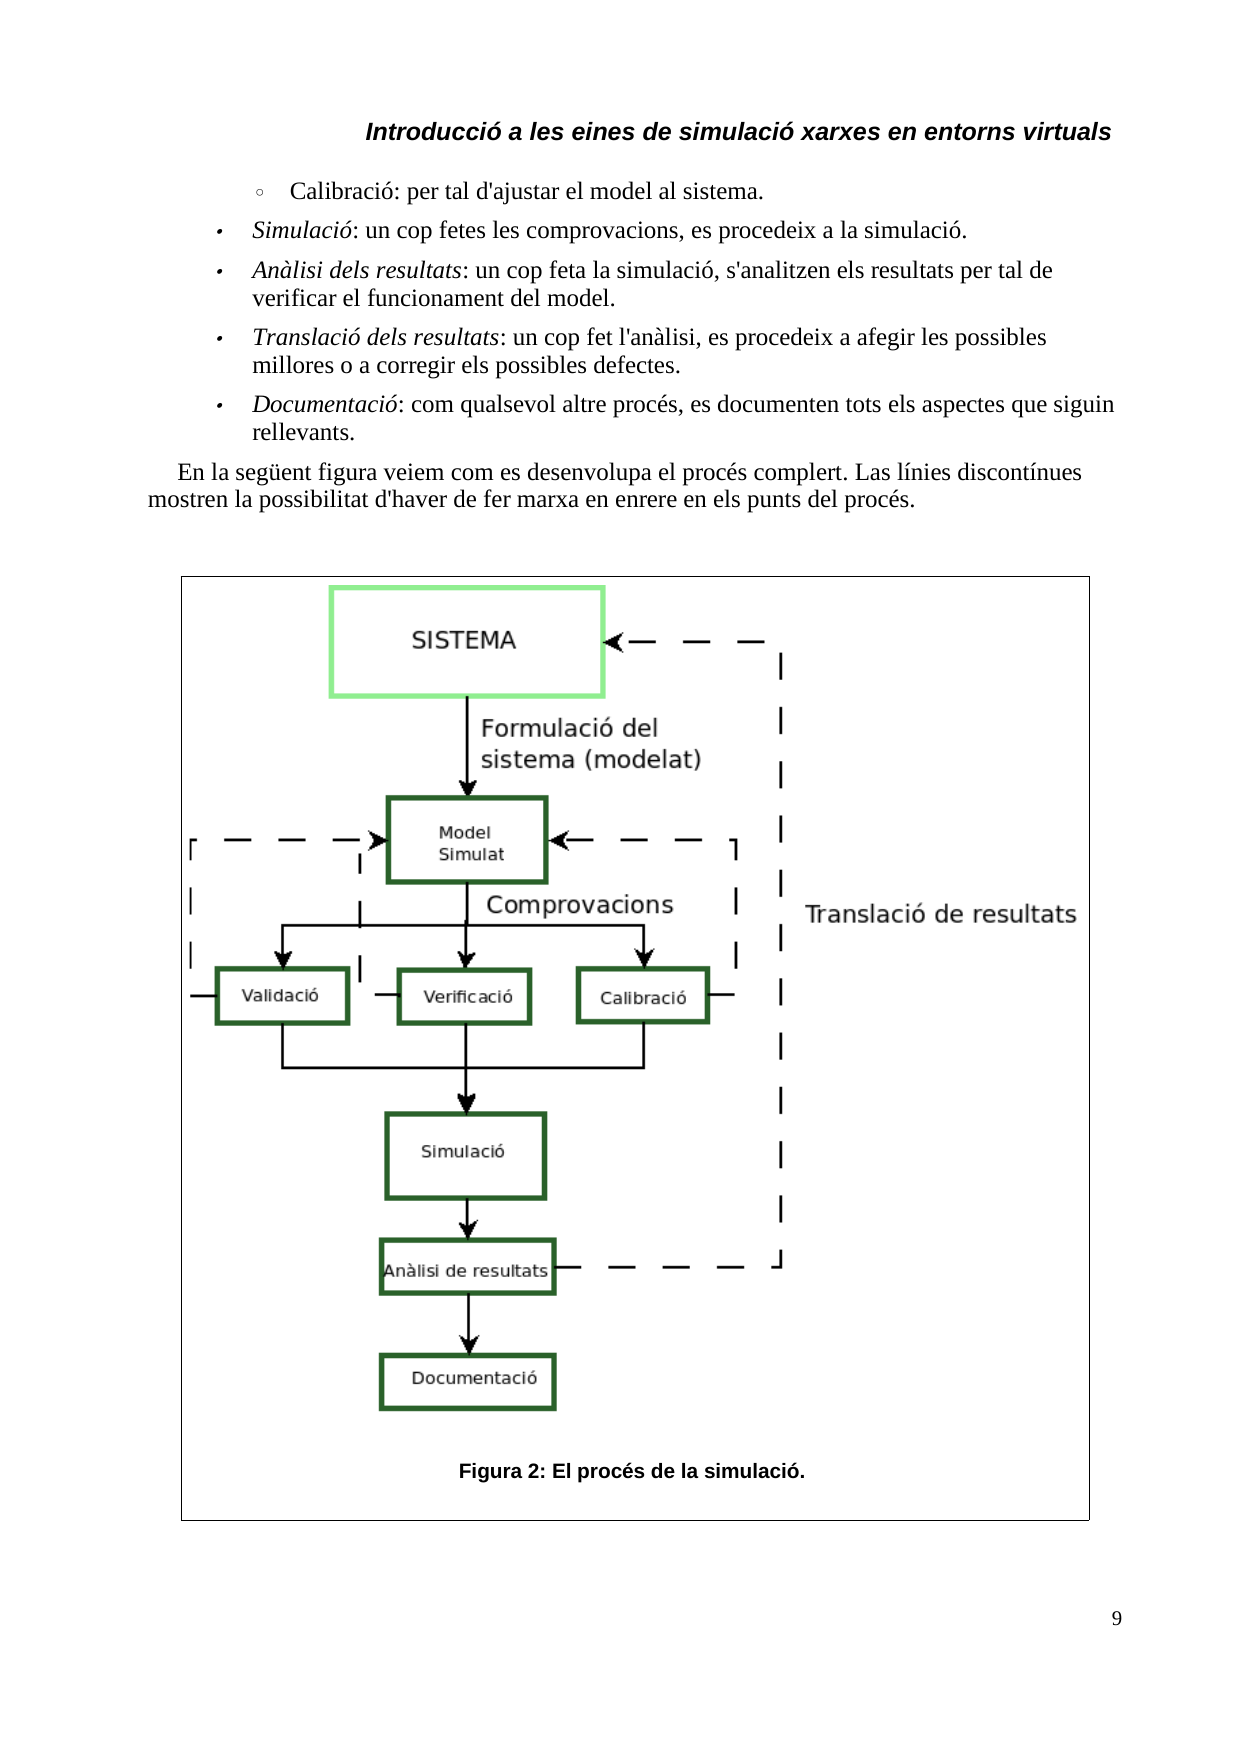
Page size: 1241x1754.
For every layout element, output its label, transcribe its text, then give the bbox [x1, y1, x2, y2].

picture [189, 585, 1080, 1414]
text En la següent figura veiem com es desenvolupa el procés complert. Las línies discontínues mostren la possibilitat d'haver de fer marxa en enrere en els punts del procés. [148, 458, 1122, 513]
list Simulació: un cop fetes les comprovacions, es procedeix a la simulació. [214, 217, 1122, 244]
list Documentació: com qualsevol altre procés, es documenten tots els aspectes que siguin rellevants. [214, 390, 1122, 446]
list Anàlisi dels resultats: un cop feta la simulació, s'analitzen els resultats per tal de verificar el funcionament del model. [214, 256, 1122, 311]
list Translació dels resultats: un cop fet l'anàlisi, es procedeix a afegir les possibles millores o a corregir els possibles defectes. [214, 323, 1122, 379]
list Calibració: per tal d'ajustar el model al sistema. [252, 177, 1122, 205]
text Figura 2: El procés de la simulació. [189, 1460, 1080, 1483]
